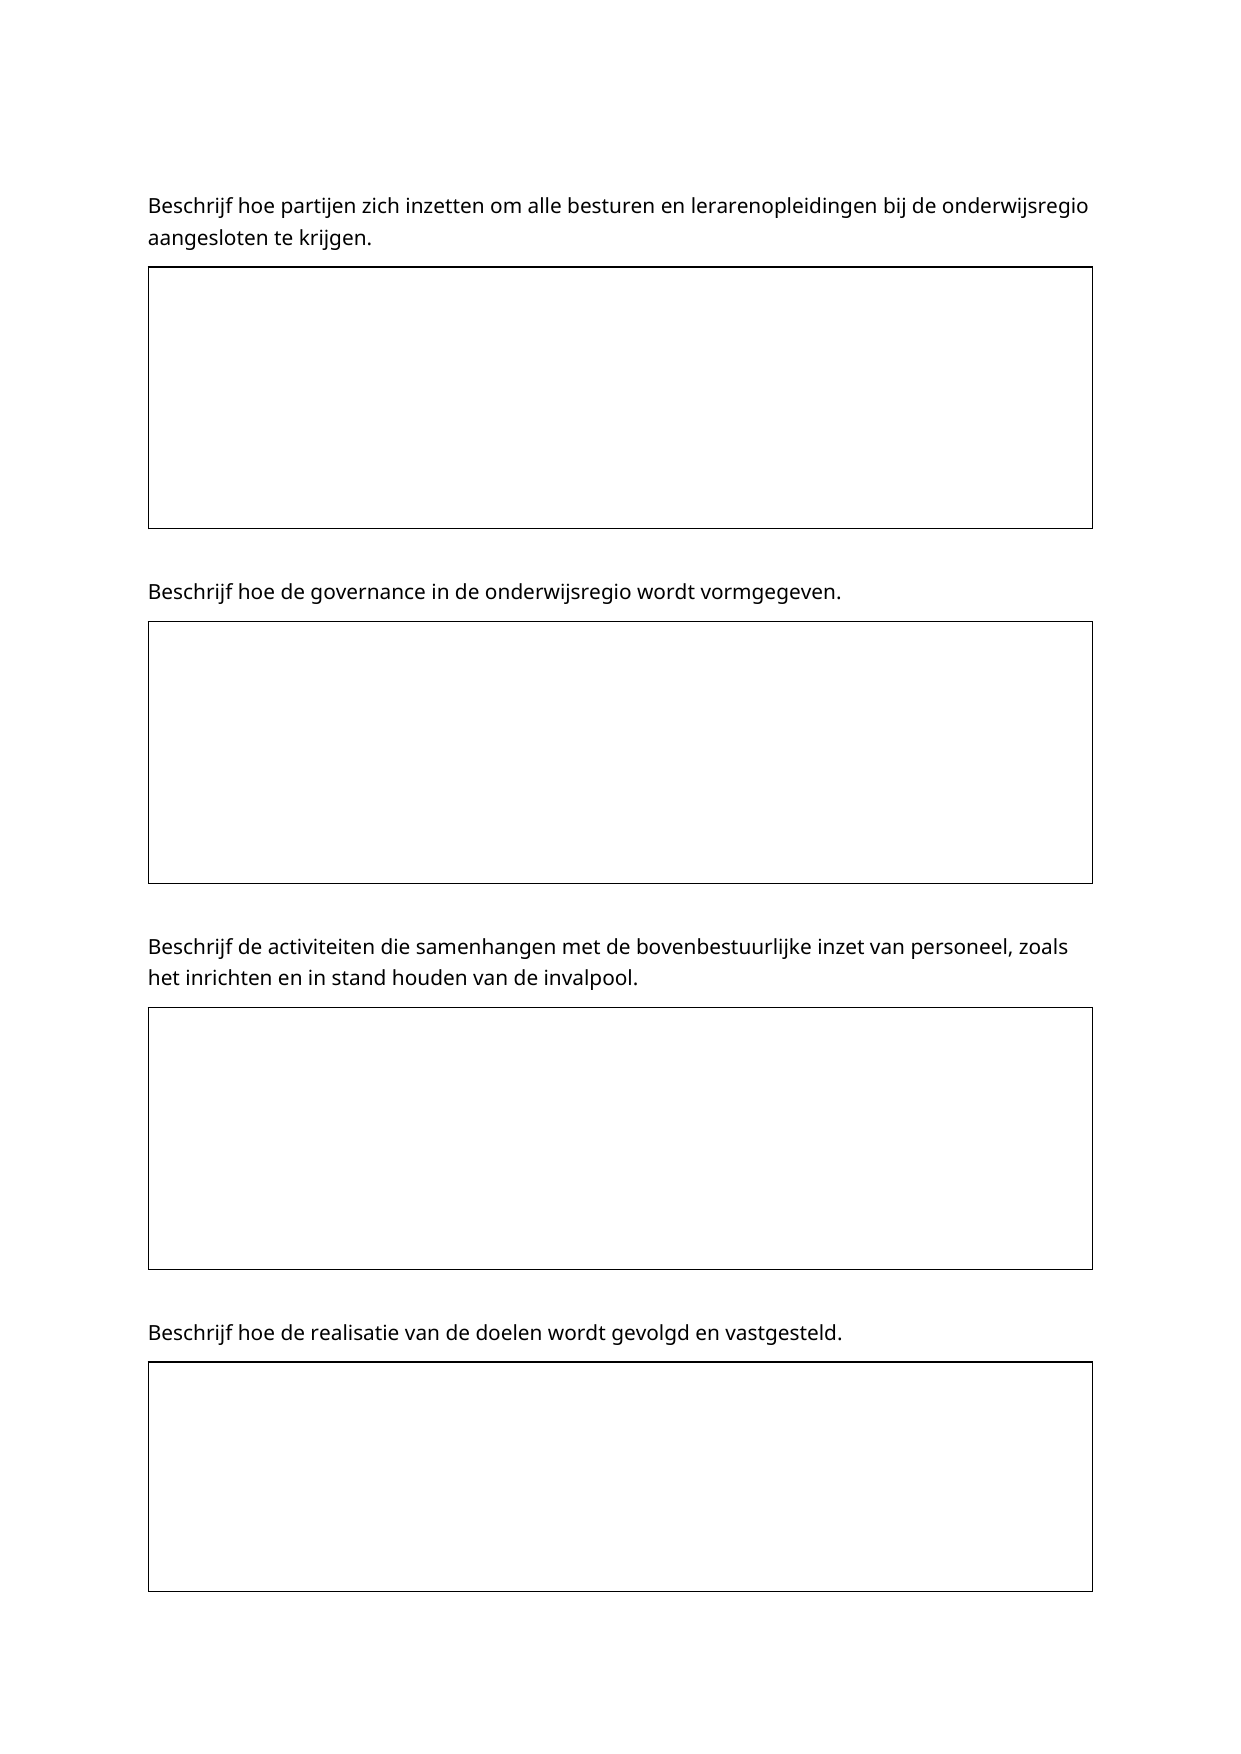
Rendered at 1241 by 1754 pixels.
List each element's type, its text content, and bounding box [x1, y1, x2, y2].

text Beschrijf de activiteiten die samenhangen met de bovenbestuurlijke inzet van personeel, zoals het inrichten en in stand houden van de invalpool. [148, 932, 1093, 991]
text Beschrijf hoe partijen zich inzetten om alle besturen en lerarenopleidingen bij de onderwijsregio aangesloten te krijgen. [148, 191, 1093, 251]
text Beschrijf hoe de realisatie van de doelen wordt gevolgd en vastgesteld. [148, 1318, 1093, 1346]
text Beschrijf hoe de governance in de onderwijsregio wordt vormgegeven. [148, 577, 1093, 606]
